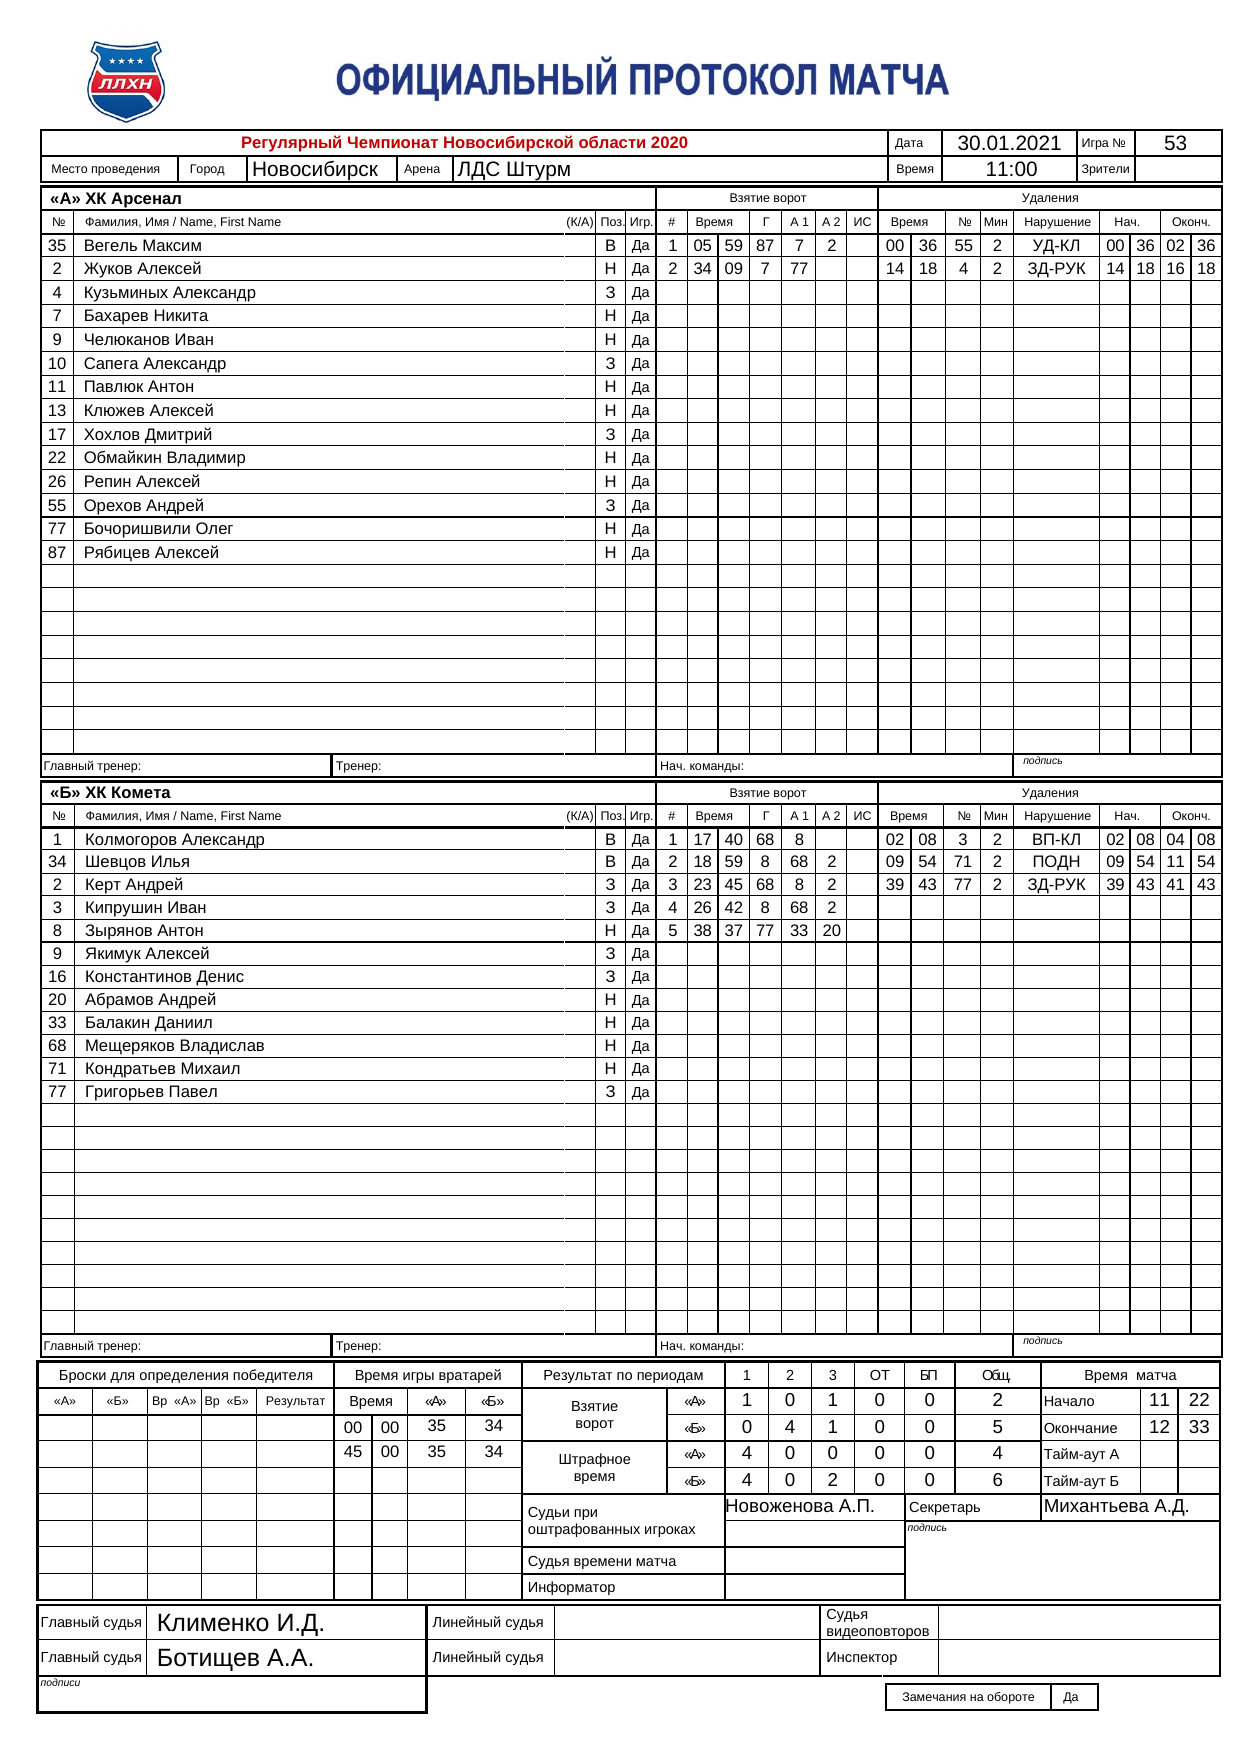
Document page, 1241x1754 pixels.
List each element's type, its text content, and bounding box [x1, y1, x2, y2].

table_cell [74, 636, 564, 658]
table_cell 39 [1100, 874, 1129, 895]
table_cell [879, 1265, 910, 1287]
table_cell [565, 896, 595, 918]
table_cell Жуков Алексей [74, 257, 564, 280]
table_cell Зрители [1078, 157, 1134, 181]
table_cell [750, 1081, 781, 1103]
table_cell [816, 352, 846, 374]
table_cell [912, 399, 945, 422]
table_cell [428, 1677, 882, 1711]
table_cell [782, 1058, 815, 1079]
table_cell [719, 612, 749, 634]
table_cell [782, 612, 815, 634]
table_cell [912, 376, 945, 398]
table_cell [944, 1242, 980, 1264]
table_cell [688, 707, 717, 729]
table_cell [688, 659, 717, 682]
table_cell [1100, 1219, 1129, 1241]
table_cell 11:00 [943, 157, 1076, 181]
table_cell [847, 683, 877, 706]
table_cell [847, 943, 877, 964]
table_cell УД-КЛ [1014, 235, 1099, 256]
table_cell З [596, 874, 625, 895]
table_cell [719, 1127, 749, 1149]
table_header Замечания на обороте [887, 1685, 1050, 1709]
table_cell 00 [1100, 235, 1129, 256]
table_cell [782, 1104, 815, 1126]
table_cell [335, 1574, 371, 1599]
table_cell Да [626, 328, 655, 351]
table_cell [1161, 1196, 1190, 1218]
table_cell [847, 966, 877, 987]
table_cell [981, 1035, 1013, 1057]
table_cell [912, 1288, 943, 1310]
table_cell [847, 1127, 877, 1149]
table_cell 02 [1161, 235, 1190, 256]
table_cell [1014, 1173, 1099, 1195]
table_cell Константинов Денис [75, 966, 564, 987]
table_cell [1014, 1265, 1099, 1287]
table_cell 35 [408, 1416, 465, 1440]
table_cell «Б» [668, 1415, 724, 1440]
table_header Результат по периодам [523, 1363, 724, 1387]
table_cell [1179, 1468, 1219, 1493]
table_cell Главный тренер: [42, 755, 330, 776]
table_cell [93, 1494, 147, 1520]
table_cell [1131, 920, 1160, 941]
table_cell Игр. [626, 805, 655, 826]
table_cell [719, 352, 749, 374]
table_cell [565, 376, 595, 398]
table_cell [1192, 494, 1221, 516]
table_cell 0 [855, 1415, 904, 1440]
table_cell [657, 1058, 687, 1079]
table_cell [944, 896, 980, 918]
table_cell [1131, 707, 1160, 729]
table_cell [657, 1242, 687, 1264]
table_cell [1192, 1058, 1221, 1079]
table_cell [981, 399, 1013, 422]
table_cell [565, 1265, 595, 1287]
table_cell [93, 1521, 147, 1546]
table_cell ИС [847, 211, 877, 233]
table_cell [202, 1441, 256, 1467]
table_cell [596, 1219, 625, 1241]
table_cell [750, 541, 781, 564]
table_cell Да [626, 399, 655, 422]
table_cell 13 [42, 399, 73, 422]
table_cell [688, 1173, 717, 1195]
table_cell [626, 659, 655, 682]
table_cell Да [626, 305, 655, 327]
table_cell [847, 1219, 877, 1241]
table_cell 16 [1161, 257, 1190, 280]
table_cell [657, 399, 687, 422]
table_cell [596, 1173, 625, 1195]
table_cell 8 [782, 829, 815, 849]
table_cell [879, 612, 910, 634]
table_cell Да [626, 874, 655, 895]
table_cell В [596, 829, 625, 849]
table_cell З [596, 943, 625, 964]
table_cell [719, 1196, 749, 1218]
table_cell Да [626, 989, 655, 1011]
table_cell [981, 612, 1013, 634]
table_cell 36 [912, 235, 945, 256]
table_cell [782, 989, 815, 1011]
table_cell А 1 [782, 211, 815, 233]
table_cell 26 [42, 470, 73, 493]
table_cell [816, 281, 846, 303]
table_cell [750, 989, 781, 1011]
table_cell Да [626, 257, 655, 280]
table_cell 2 [42, 874, 74, 895]
table_cell [1014, 588, 1099, 611]
table_cell [1100, 943, 1129, 964]
table_cell Место проведения [42, 157, 177, 181]
table_cell [626, 1173, 655, 1195]
table_cell [1014, 1104, 1099, 1126]
table_cell [1161, 1035, 1190, 1057]
table_cell 40 [719, 829, 749, 849]
table_cell [847, 305, 877, 327]
table_cell 9 [42, 943, 74, 964]
table_cell [74, 588, 564, 611]
table_cell Время [688, 211, 749, 233]
table_cell [565, 829, 595, 849]
table_cell [688, 683, 717, 706]
table_cell 20 [816, 920, 846, 941]
table_cell [1014, 1035, 1099, 1057]
table_cell [912, 896, 943, 918]
table_cell Мещеряков Владислав [75, 1035, 564, 1057]
table_cell 9 [42, 328, 73, 351]
table_cell [565, 399, 595, 422]
table_cell 1 [812, 1415, 854, 1440]
table_cell 3 [657, 874, 687, 895]
table_cell [1131, 565, 1160, 587]
table_cell [847, 636, 877, 658]
table_cell 14 [879, 257, 910, 280]
table_cell [257, 1468, 333, 1493]
table_cell Да [626, 829, 655, 849]
table_cell [847, 1104, 877, 1126]
table_cell [981, 1242, 1013, 1264]
table_cell [719, 1173, 749, 1195]
table_cell [688, 1196, 717, 1218]
table_cell [847, 1035, 877, 1057]
table_cell Павлюк Антон [74, 376, 564, 398]
table_cell [1014, 1081, 1099, 1103]
table_cell [944, 920, 980, 941]
table_cell [1161, 423, 1190, 445]
table_cell [981, 1288, 1013, 1310]
table_cell [946, 446, 980, 469]
table_cell [596, 1265, 625, 1287]
table_cell [1131, 683, 1160, 706]
table_cell 36 [1192, 235, 1221, 256]
table_cell [782, 1219, 815, 1241]
table_cell [657, 1081, 687, 1103]
table_cell [555, 1640, 819, 1675]
table_cell [912, 518, 945, 540]
table_cell [1192, 989, 1221, 1011]
table_cell [1192, 1196, 1221, 1218]
table_header БП [905, 1363, 954, 1387]
table_cell 35 [408, 1441, 465, 1467]
table_cell [719, 1081, 749, 1103]
table_cell [944, 1150, 980, 1172]
table_cell [879, 281, 910, 303]
table_cell [1192, 376, 1221, 398]
table_cell 42 [719, 896, 749, 918]
table_cell 22 [42, 446, 73, 469]
table_cell [981, 1196, 1013, 1218]
table_cell [912, 1196, 943, 1218]
table_cell [782, 1127, 815, 1149]
table_cell 37 [719, 920, 749, 941]
table_cell [39, 1468, 92, 1493]
table_cell [75, 1196, 564, 1218]
table_cell 00 [879, 235, 910, 256]
table_cell [688, 470, 717, 493]
table_cell [688, 1288, 717, 1310]
table_cell Н [596, 989, 625, 1011]
table_cell Орехов Андрей [74, 494, 564, 516]
table_cell В [596, 235, 625, 256]
table_cell «А» [39, 1389, 92, 1413]
table_cell 10 [42, 352, 73, 374]
table_cell [42, 1288, 74, 1310]
table_cell Бочоришвили Олег [74, 518, 564, 540]
table_cell [1192, 1081, 1221, 1103]
table_cell [688, 423, 717, 445]
table_cell [816, 1242, 846, 1264]
table_cell [847, 565, 877, 587]
table_cell [782, 1311, 815, 1333]
table_cell [1136, 157, 1221, 181]
table_cell [750, 730, 781, 753]
table_cell [148, 1494, 201, 1520]
table_cell [1161, 352, 1190, 374]
table_cell [719, 989, 749, 1011]
table_cell [1100, 518, 1129, 540]
table_cell [626, 730, 655, 753]
table_cell [1161, 494, 1190, 516]
table_cell Михантьева А.Д. [1042, 1495, 1219, 1520]
table_cell [847, 257, 877, 280]
table_cell [688, 1311, 717, 1333]
table_cell [565, 1311, 595, 1333]
table_cell [1100, 565, 1129, 587]
table_cell Окончание [1042, 1415, 1140, 1440]
table_cell [944, 1196, 980, 1218]
table_cell [657, 352, 687, 374]
table_cell [626, 1196, 655, 1218]
table_cell 1 [812, 1389, 854, 1413]
table_cell [373, 1468, 407, 1493]
table_cell 8 [42, 920, 74, 941]
table_cell [565, 659, 595, 682]
table_cell Штрафное время [523, 1442, 666, 1493]
table_cell [1192, 588, 1221, 611]
table_cell [879, 565, 910, 587]
table_cell [1192, 636, 1221, 658]
table_cell [596, 683, 625, 706]
table_cell Судья времени матча [523, 1548, 724, 1573]
table_cell Да [626, 518, 655, 540]
table_cell [1161, 636, 1190, 658]
table_cell [596, 1288, 625, 1310]
table_cell [981, 1058, 1013, 1079]
table_cell [816, 376, 846, 398]
table_cell [657, 328, 687, 351]
table_cell [1014, 730, 1099, 753]
table_cell [75, 1173, 564, 1195]
table_cell «Б » [466, 1389, 521, 1413]
table_cell [1100, 328, 1129, 351]
table_cell [719, 730, 749, 753]
table_cell [981, 920, 1013, 941]
table_cell [782, 423, 815, 445]
table_cell [1014, 1219, 1099, 1241]
table_cell [912, 1104, 943, 1126]
table_cell [596, 1242, 625, 1264]
table_cell [202, 1574, 256, 1599]
table_cell [1014, 636, 1099, 658]
table_cell [565, 1081, 595, 1103]
table_cell [750, 1173, 781, 1195]
table_cell [879, 494, 910, 516]
table_cell Да [626, 920, 655, 941]
table_cell [782, 494, 815, 516]
table_cell 0 [726, 1415, 768, 1440]
table_cell [912, 1012, 943, 1033]
table_cell [257, 1416, 333, 1440]
table_cell [626, 1219, 655, 1241]
table_cell «А» [668, 1389, 724, 1413]
table_cell 87 [42, 541, 73, 564]
table_cell 39 [879, 874, 910, 895]
table_cell [565, 446, 595, 469]
table_cell 1 [726, 1389, 768, 1413]
table_cell 77 [42, 518, 73, 540]
table_cell [1131, 494, 1160, 516]
table_cell [944, 1311, 980, 1333]
table_header Общ. [956, 1363, 1040, 1387]
table_cell [657, 1127, 687, 1149]
table_cell [782, 1150, 815, 1172]
table_cell [1014, 352, 1099, 374]
table_cell Да [626, 541, 655, 564]
table_cell [1100, 376, 1129, 398]
table_cell 2 [816, 896, 846, 918]
table_cell [750, 1265, 781, 1287]
table_cell 0 [855, 1468, 904, 1493]
table_cell 1 [657, 235, 687, 256]
table_cell [879, 707, 910, 729]
table_cell [946, 588, 980, 611]
table_cell [981, 707, 1013, 729]
table_cell [202, 1494, 256, 1520]
table_cell [1100, 1265, 1129, 1287]
table_cell [1141, 1441, 1177, 1467]
table_cell [1100, 281, 1129, 303]
table_cell [782, 1196, 815, 1218]
table_cell Мин [981, 211, 1013, 233]
table_cell [847, 1173, 877, 1195]
table_cell [565, 1288, 595, 1310]
table_cell [688, 399, 717, 422]
table_cell [565, 943, 595, 964]
table_cell [912, 305, 945, 327]
table_cell 77 [42, 1081, 74, 1103]
table_cell [1100, 966, 1129, 987]
table_cell З [596, 281, 625, 303]
table_cell Н [596, 328, 625, 351]
table_header Игра № [1078, 131, 1134, 155]
table_cell [1192, 518, 1221, 540]
table_cell [565, 1242, 595, 1264]
table_cell [1100, 1242, 1129, 1264]
table_cell 2 [816, 850, 846, 872]
table_cell 4 [946, 257, 980, 280]
table_cell [782, 1081, 815, 1103]
table_cell 00 [373, 1416, 407, 1440]
table_cell [565, 850, 595, 872]
table_cell [981, 989, 1013, 1011]
table_cell [719, 1150, 749, 1172]
table_cell [816, 730, 846, 753]
table_cell 3 [944, 829, 980, 849]
table_cell [981, 588, 1013, 611]
table_cell [816, 1012, 846, 1033]
table_cell 8 [782, 874, 815, 895]
table_cell Арена [398, 157, 452, 181]
table_cell [596, 707, 625, 729]
table_cell [1192, 730, 1221, 753]
table_cell [946, 423, 980, 445]
table_cell ЗД-РУК [1014, 257, 1099, 280]
table_cell [626, 1127, 655, 1149]
table_cell 11 [1141, 1389, 1177, 1413]
table_cell [42, 1173, 74, 1195]
table_cell [726, 1521, 904, 1546]
table_cell 2 [956, 1389, 1040, 1413]
table_cell [944, 1058, 980, 1079]
table_cell [1014, 659, 1099, 682]
table_cell [657, 518, 687, 540]
table_cell [555, 1606, 819, 1639]
table_cell [688, 1219, 717, 1241]
table_cell [148, 1547, 201, 1573]
table_cell [879, 1288, 910, 1310]
table_cell [981, 518, 1013, 540]
table_cell [944, 989, 980, 1011]
table_cell 2 [981, 850, 1013, 872]
table_cell 8 [750, 850, 781, 872]
table_cell [1192, 565, 1221, 587]
table_cell [42, 1127, 74, 1149]
table_cell [782, 565, 815, 587]
table_cell 7 [750, 257, 781, 280]
table_header «Б» ХК Комета [42, 783, 655, 803]
table_cell [565, 1058, 595, 1079]
table_cell [408, 1547, 465, 1573]
table_header 53 [1136, 131, 1221, 155]
table_cell [981, 446, 1013, 469]
table_cell [912, 541, 945, 564]
table_cell [1131, 659, 1160, 682]
table_cell [1161, 1081, 1190, 1103]
table_header Регулярный Чемпионат Новосибирской области 2020 [42, 131, 887, 155]
table_cell [816, 423, 846, 445]
table_cell [944, 943, 980, 964]
table_cell [626, 565, 655, 587]
table_cell Нач. команды: [657, 755, 1012, 776]
table_cell [782, 541, 815, 564]
table_cell (К/А) [565, 805, 595, 826]
table_cell [944, 1081, 980, 1103]
table_cell [981, 943, 1013, 964]
table_cell [750, 1127, 781, 1149]
table_cell [657, 541, 687, 564]
table_cell [1100, 588, 1129, 611]
table_cell [847, 1081, 877, 1103]
table_cell [688, 989, 717, 1011]
table_cell [1192, 896, 1221, 918]
table_cell Нарушение [1014, 805, 1099, 826]
table_cell Время [879, 211, 945, 233]
table_cell [148, 1521, 201, 1546]
table_cell [879, 1150, 910, 1172]
table_cell [596, 1150, 625, 1172]
table_cell [1100, 352, 1129, 374]
table_cell Тайм-аут А [1042, 1441, 1140, 1467]
table_cell [847, 446, 877, 469]
table_cell [1192, 1150, 1221, 1172]
table_cell [879, 1012, 910, 1033]
table_cell «А» [668, 1442, 724, 1467]
table_cell [879, 376, 910, 398]
table_cell Мин [981, 805, 1013, 826]
table_cell [816, 943, 846, 964]
table_cell Кондратьев Михаил [75, 1058, 564, 1079]
table_cell [565, 352, 595, 374]
table_cell [1192, 1173, 1221, 1195]
table_cell [879, 683, 910, 706]
table_cell [879, 989, 910, 1011]
table_cell [847, 707, 877, 729]
table_cell [1131, 1150, 1160, 1172]
table_cell [466, 1494, 521, 1520]
table_cell [816, 257, 846, 280]
table_cell [1014, 399, 1099, 422]
table_cell [879, 730, 910, 753]
table_cell (К/А) [565, 211, 595, 233]
table_cell [847, 1012, 877, 1033]
table_cell [626, 588, 655, 611]
table_cell 3 [42, 896, 74, 918]
table_cell [912, 1058, 943, 1079]
table_cell [1014, 328, 1099, 351]
table_cell Н [596, 920, 625, 941]
table_cell [1179, 1441, 1219, 1467]
table_cell [1014, 541, 1099, 564]
table_cell [946, 636, 980, 658]
table_cell [816, 518, 846, 540]
table_cell [719, 707, 749, 729]
table_cell [688, 730, 717, 753]
table_cell [719, 1219, 749, 1241]
table_cell [373, 1521, 407, 1546]
table_cell [912, 470, 945, 493]
table_cell [626, 1311, 655, 1333]
table_header Взятие ворот [657, 783, 877, 803]
table_cell [879, 1035, 910, 1057]
table_cell [1161, 305, 1190, 327]
table_cell [719, 305, 749, 327]
table_cell 18 [1131, 257, 1160, 280]
table_cell [879, 305, 910, 327]
table_cell [1100, 1012, 1129, 1033]
table_cell № [944, 805, 980, 826]
table_cell [626, 1288, 655, 1310]
table_cell Результат [257, 1389, 333, 1413]
table_cell Нач. [1100, 211, 1160, 233]
table_cell 2 [812, 1468, 854, 1493]
table_cell 00 [335, 1416, 371, 1440]
table_cell Зырянов Антон [75, 920, 564, 941]
table_cell [1100, 707, 1129, 729]
table_cell 08 [1192, 829, 1221, 849]
table_cell [816, 399, 846, 422]
table_cell Город [179, 157, 246, 181]
table_cell 0 [855, 1389, 904, 1413]
table_cell [912, 612, 945, 634]
table_cell [912, 446, 945, 469]
table_cell [981, 565, 1013, 587]
table_cell 33 [1179, 1415, 1219, 1440]
table_cell [148, 1468, 201, 1493]
table_cell [75, 1127, 564, 1149]
table_cell [946, 541, 980, 564]
table_cell [1192, 966, 1221, 987]
table_cell [946, 352, 980, 374]
table_cell [912, 565, 945, 587]
table_cell [912, 659, 945, 682]
table_cell [42, 1104, 74, 1126]
table_cell [1131, 518, 1160, 540]
table_cell [257, 1574, 333, 1599]
table_cell [1100, 423, 1129, 445]
table_cell Главный тренер: [42, 1335, 330, 1356]
table_cell [688, 281, 717, 303]
table_cell [1161, 943, 1190, 964]
table_cell [1131, 966, 1160, 987]
table_cell [719, 1058, 749, 1079]
table_cell [1192, 541, 1221, 564]
table_cell Сапега Александр [74, 352, 564, 374]
table_cell [1131, 281, 1160, 303]
table_cell [847, 1058, 877, 1079]
table_cell [816, 565, 846, 587]
table_cell [816, 446, 846, 469]
table_cell А 2 [816, 211, 846, 233]
table_cell [816, 612, 846, 634]
table_cell # [657, 211, 687, 233]
table_cell [1161, 565, 1190, 587]
table_cell Да [626, 943, 655, 964]
table_cell [1014, 281, 1099, 303]
table_cell [42, 1265, 74, 1287]
table_cell [847, 896, 877, 918]
table_cell 34 [466, 1441, 521, 1467]
table_cell [42, 612, 73, 634]
table_cell [912, 683, 945, 706]
table_cell [75, 1242, 564, 1264]
table_cell [847, 281, 877, 303]
table_cell Н [596, 1058, 625, 1079]
table_cell [93, 1574, 147, 1599]
table_cell [816, 1104, 846, 1126]
table_cell [1014, 1311, 1099, 1333]
table_cell [912, 989, 943, 1011]
table_cell 23 [688, 874, 717, 895]
table_cell 43 [1131, 874, 1160, 895]
table_cell ЗД-РУК [1014, 874, 1099, 895]
table_cell [847, 399, 877, 422]
table_cell [565, 707, 595, 729]
table_cell [565, 730, 595, 753]
table_cell [565, 1219, 595, 1241]
table_cell [847, 376, 877, 398]
table_cell [1100, 989, 1129, 1011]
table_cell [912, 423, 945, 445]
table_cell [946, 328, 980, 351]
table_cell [879, 920, 910, 941]
table_cell [981, 1219, 1013, 1241]
table_cell [1131, 1127, 1160, 1149]
table_cell [657, 707, 687, 729]
table_cell [912, 1127, 943, 1149]
table_cell ИС [847, 805, 877, 826]
table_cell [202, 1521, 256, 1546]
table_cell Клименко И.Д. [147, 1606, 425, 1639]
table_cell [816, 1058, 846, 1079]
table_cell 2 [657, 850, 687, 872]
table_cell [1100, 659, 1129, 682]
table_cell 09 [879, 850, 910, 872]
table_cell [750, 1150, 781, 1172]
table_cell ПОДН [1014, 850, 1099, 872]
table_cell [1161, 1242, 1190, 1264]
table_cell [1131, 730, 1160, 753]
table_cell [1100, 1311, 1129, 1333]
table_cell 12 [1141, 1415, 1177, 1440]
table_header Да [1052, 1685, 1097, 1709]
table_cell [847, 1311, 877, 1333]
table_cell [1100, 1035, 1129, 1057]
table_cell [946, 730, 980, 753]
table_cell [1131, 423, 1160, 445]
table_cell [912, 920, 943, 941]
table_cell [565, 874, 595, 895]
table_cell [750, 423, 781, 445]
table_cell Время [879, 805, 943, 826]
table_cell [782, 636, 815, 658]
table_cell [657, 1035, 687, 1057]
table_cell [847, 989, 877, 1011]
table_cell [1131, 1219, 1160, 1241]
table_cell [565, 612, 595, 634]
table_cell [626, 1265, 655, 1287]
table_cell [981, 1265, 1013, 1287]
table_cell [1161, 966, 1190, 987]
table_cell Поз. [596, 805, 625, 826]
table_cell З [596, 494, 625, 516]
table_cell [782, 305, 815, 327]
table_cell [1192, 1127, 1221, 1149]
table_cell 11 [1161, 850, 1190, 872]
table_cell 09 [1100, 850, 1129, 872]
table_cell [847, 470, 877, 493]
table_cell Да [626, 1081, 655, 1103]
table_cell [1100, 1081, 1129, 1103]
table_cell [688, 612, 717, 634]
table_cell [912, 328, 945, 351]
table_cell [782, 1012, 815, 1033]
table_cell Вр «Б» [202, 1389, 256, 1413]
table_cell [596, 1311, 625, 1333]
table_cell [879, 518, 910, 540]
table_cell [719, 1288, 749, 1310]
table_header 30.01.2021 [943, 131, 1076, 155]
table_cell [626, 1242, 655, 1264]
table_cell Клюжев Алексей [74, 399, 564, 422]
table_cell 71 [42, 1058, 74, 1079]
table_cell [816, 1311, 846, 1333]
table_cell [1161, 446, 1190, 469]
table_cell 2 [816, 235, 846, 256]
table_cell [1131, 305, 1160, 327]
table_cell [626, 636, 655, 658]
table_cell [596, 730, 625, 753]
table_cell Керт Андрей [75, 874, 564, 895]
table_cell 54 [912, 850, 943, 872]
table_cell [981, 683, 1013, 706]
table_cell [257, 1494, 333, 1520]
table_cell [981, 376, 1013, 398]
table_cell [939, 1640, 1219, 1675]
table_cell Да [626, 966, 655, 987]
table_cell [565, 328, 595, 351]
table_cell 1 [657, 829, 687, 849]
table_cell Обмайкин Владимир [74, 446, 564, 469]
table_cell [981, 659, 1013, 682]
table_cell [750, 328, 781, 351]
table_cell [879, 966, 910, 987]
table_cell [750, 1196, 781, 1218]
table_cell [750, 1311, 781, 1333]
table_cell [1192, 1311, 1221, 1333]
table_cell [1100, 470, 1129, 493]
table_cell [1100, 1288, 1129, 1310]
table_cell [1014, 989, 1099, 1011]
table_cell [782, 943, 815, 964]
table_cell [565, 470, 595, 493]
table_cell Да [626, 494, 655, 516]
table_cell Г [750, 211, 781, 233]
table_cell [750, 518, 781, 540]
table_cell З [596, 423, 625, 445]
table_cell 0 [812, 1442, 854, 1467]
table_cell [719, 659, 749, 682]
table_cell [565, 518, 595, 540]
table_cell [657, 423, 687, 445]
table_cell [1192, 707, 1221, 729]
table_cell [816, 1081, 846, 1103]
table_cell [750, 281, 781, 303]
table_cell Оконч. [1161, 211, 1221, 233]
table_cell [688, 1012, 717, 1033]
table_cell 35 [42, 235, 73, 256]
table_cell [657, 612, 687, 634]
table_cell [944, 966, 980, 987]
table_cell 41 [1161, 874, 1190, 895]
table_cell Время [889, 157, 941, 181]
table_cell [912, 1035, 943, 1057]
table_cell подписи [39, 1677, 425, 1711]
table_cell 33 [42, 1012, 74, 1033]
table_cell [816, 470, 846, 493]
table_cell [816, 1196, 846, 1218]
table_cell [946, 683, 980, 706]
table_cell [750, 1035, 781, 1057]
table_cell [981, 281, 1013, 303]
table_cell [1100, 1058, 1129, 1079]
table_cell 2 [981, 829, 1013, 849]
table_cell [257, 1547, 333, 1573]
table_cell [42, 1196, 74, 1218]
table_cell [93, 1468, 147, 1493]
table_cell [750, 636, 781, 658]
table_cell [946, 376, 980, 398]
table_cell 0 [769, 1468, 811, 1493]
table_cell [565, 257, 595, 280]
table_cell [688, 1150, 717, 1172]
table_cell [42, 588, 73, 611]
table_cell Линейный судья [428, 1606, 554, 1639]
table_cell [816, 1150, 846, 1172]
table_cell [565, 541, 595, 564]
table_cell [1014, 423, 1099, 445]
table_cell [946, 565, 980, 587]
table_cell Да [626, 352, 655, 374]
table_cell [750, 1219, 781, 1241]
table_cell Да [626, 1035, 655, 1057]
table_cell Тренер: [333, 1335, 655, 1356]
table_cell [816, 989, 846, 1011]
table_cell Н [596, 518, 625, 540]
table_cell [1014, 1288, 1099, 1310]
table_cell [1161, 1288, 1190, 1310]
table_cell [1161, 588, 1190, 611]
table_cell [1131, 989, 1160, 1011]
table_cell [688, 1265, 717, 1287]
table_cell [946, 659, 980, 682]
table_cell 4 [42, 281, 73, 303]
table_cell [626, 1150, 655, 1172]
table_cell Информатор [523, 1575, 724, 1599]
table_cell [816, 494, 846, 516]
table_cell 02 [1100, 829, 1129, 849]
table_cell [1161, 1265, 1190, 1287]
table_cell [75, 1288, 564, 1310]
table_cell [565, 423, 595, 445]
table_cell [657, 494, 687, 516]
table_cell [1161, 470, 1190, 493]
table_cell [750, 612, 781, 634]
table_cell 4 [956, 1442, 1040, 1467]
table_cell [847, 541, 877, 564]
table_cell Главный судья [39, 1640, 146, 1675]
table_cell [42, 683, 73, 706]
table_cell [565, 494, 595, 516]
table_cell [42, 730, 73, 753]
table_cell 05 [688, 235, 717, 256]
table_cell [944, 1127, 980, 1149]
table_cell [408, 1494, 465, 1520]
table_cell [1014, 1196, 1099, 1218]
table_cell 4 [726, 1442, 768, 1467]
table_cell [981, 1173, 1013, 1195]
table_cell 87 [750, 235, 781, 256]
table_cell [847, 850, 877, 872]
table_cell подпись [1014, 755, 1221, 776]
table_cell «А» [408, 1389, 465, 1413]
table_cell [1131, 1012, 1160, 1033]
table_cell Судьи при оштрафованных игроках [523, 1495, 724, 1546]
table_cell [257, 1441, 333, 1467]
table_cell Репин Алексей [74, 470, 564, 493]
table_cell Колмогоров Александр [75, 829, 564, 849]
table_cell [1131, 588, 1160, 611]
table_cell [946, 399, 980, 422]
table_cell [1100, 399, 1129, 422]
table_cell [1192, 659, 1221, 682]
table_cell Фамилия, Имя / Name, First Name [74, 211, 565, 233]
table_cell Н [596, 399, 625, 422]
table_cell [1192, 399, 1221, 422]
table_cell [74, 612, 564, 634]
table_cell [912, 494, 945, 516]
table_cell [879, 636, 910, 658]
table_cell [879, 1219, 910, 1241]
table_cell Игр. [626, 211, 655, 233]
table_cell [750, 376, 781, 398]
table_cell 45 [335, 1441, 371, 1467]
table_cell [1014, 683, 1099, 706]
table_cell [912, 1081, 943, 1103]
table_cell [626, 1104, 655, 1126]
table_cell [1014, 376, 1099, 398]
table_cell [688, 352, 717, 374]
table_cell [657, 305, 687, 327]
table_cell 11 [42, 376, 73, 398]
table_cell [657, 1265, 687, 1287]
table_header «А» ХК Арсенал [42, 188, 655, 209]
table_cell Оконч. [1161, 805, 1221, 826]
table_cell [1131, 1311, 1160, 1333]
table_cell [688, 943, 717, 964]
table_cell ЛДС Штурм [454, 157, 887, 181]
table_cell [626, 612, 655, 634]
table_cell [1161, 1104, 1190, 1126]
table_cell 68 [782, 896, 815, 918]
table_cell [750, 565, 781, 587]
table_cell [782, 1173, 815, 1195]
table_cell [1192, 305, 1221, 327]
table_header Взятие ворот [657, 188, 877, 209]
table_cell Главный судья [39, 1606, 146, 1639]
table_cell [847, 1196, 877, 1218]
table_cell 68 [750, 874, 781, 895]
table_cell [1099, 1682, 1220, 1711]
table_cell [847, 423, 877, 445]
table_cell [944, 1104, 980, 1126]
table_cell [1131, 1081, 1160, 1103]
table_cell 68 [42, 1035, 74, 1057]
table_cell [42, 707, 73, 729]
table_cell [879, 1058, 910, 1079]
table_cell [879, 399, 910, 422]
table_cell 34 [466, 1416, 521, 1440]
table_cell Поз. [596, 211, 625, 233]
table_cell [719, 1242, 749, 1264]
table_cell [879, 1311, 910, 1333]
table_cell [750, 1288, 781, 1310]
table_cell [565, 989, 595, 1011]
table_cell [657, 636, 687, 658]
table_cell 0 [855, 1442, 904, 1467]
table_cell 54 [1192, 850, 1221, 872]
table_cell 2 [42, 257, 73, 280]
table_cell Вр «А» [148, 1389, 201, 1413]
table_cell [202, 1547, 256, 1573]
table_cell 43 [912, 874, 943, 895]
table_cell 71 [944, 850, 980, 872]
table_cell 4 [657, 896, 687, 918]
table_cell [750, 494, 781, 516]
table_cell [74, 659, 564, 682]
table_cell 08 [912, 829, 943, 849]
table_cell 5 [657, 920, 687, 941]
table_cell З [596, 966, 625, 987]
table_cell № [42, 805, 74, 826]
table_cell [466, 1521, 521, 1546]
table_cell [1014, 943, 1099, 964]
table_cell Челюканов Иван [74, 328, 564, 351]
table_cell [1192, 1035, 1221, 1057]
table_cell [335, 1494, 371, 1520]
table_cell [939, 1606, 1219, 1639]
table_cell [816, 1173, 846, 1195]
table_cell [1131, 1058, 1160, 1079]
table_cell [981, 896, 1013, 918]
table_cell [1192, 281, 1221, 303]
table_cell [816, 966, 846, 987]
table_cell [816, 305, 846, 327]
table_cell [719, 470, 749, 493]
table_cell [981, 1012, 1013, 1033]
table_cell [719, 565, 749, 587]
table_cell [1131, 1173, 1160, 1195]
table_cell [657, 943, 687, 964]
table_cell [1131, 1288, 1160, 1310]
table_cell [944, 1219, 980, 1241]
table_cell [74, 730, 564, 753]
table_header Удаления [879, 188, 1221, 209]
table_cell [946, 612, 980, 634]
table_cell Рябицев Алексей [74, 541, 564, 564]
table_cell [657, 1150, 687, 1172]
table_cell [719, 588, 749, 611]
table_cell [39, 1574, 92, 1599]
table_cell [1014, 1127, 1099, 1149]
table_cell ВП-КЛ [1014, 829, 1099, 849]
table_cell [202, 1468, 256, 1493]
table_cell [688, 1058, 717, 1079]
table_cell Взятие ворот [523, 1389, 666, 1440]
table_cell Абрамов Андрей [75, 989, 564, 1011]
table_cell Да [626, 235, 655, 256]
table_cell № [42, 211, 73, 233]
table_cell 2 [981, 874, 1013, 895]
table_cell [981, 352, 1013, 374]
table_cell [565, 1150, 595, 1172]
table_cell [847, 518, 877, 540]
table_cell [688, 636, 717, 658]
table_header ОТ [855, 1363, 904, 1387]
table_cell [816, 588, 846, 611]
table_cell [688, 541, 717, 564]
table_cell [1192, 1104, 1221, 1126]
table_cell Да [626, 1012, 655, 1033]
table_cell [1100, 541, 1129, 564]
table_header 1 [726, 1363, 768, 1387]
table_cell Начало [1042, 1389, 1140, 1413]
table_cell [816, 1035, 846, 1057]
table_cell [782, 446, 815, 469]
table_cell [657, 966, 687, 987]
table_cell [565, 1012, 595, 1033]
table_cell [1161, 399, 1190, 422]
table_cell 2 [816, 874, 846, 895]
table_cell [1192, 446, 1221, 469]
table_cell [1192, 352, 1221, 374]
table_cell Г [750, 805, 781, 826]
table_cell [1131, 399, 1160, 422]
table_cell [1192, 1288, 1221, 1310]
table_cell [981, 470, 1013, 493]
table_cell [1100, 1104, 1129, 1126]
table_header Время игры вратарей [335, 1363, 521, 1387]
table_cell [74, 707, 564, 729]
table_cell [750, 446, 781, 469]
table_cell [1100, 305, 1129, 327]
table_cell [565, 683, 595, 706]
table_cell [719, 328, 749, 351]
table_cell [719, 636, 749, 658]
table_cell [688, 1127, 717, 1149]
table_cell [466, 1547, 521, 1573]
table_cell 77 [944, 874, 980, 895]
table_cell [408, 1574, 465, 1599]
table_cell 09 [719, 257, 749, 280]
table_cell [912, 1265, 943, 1287]
table_cell [912, 1311, 943, 1333]
table_cell [946, 281, 980, 303]
table_cell [847, 1288, 877, 1310]
table_cell [1161, 1173, 1190, 1195]
table_cell [1131, 1035, 1160, 1057]
table_cell [782, 1035, 815, 1057]
table_cell [1161, 707, 1190, 729]
table_cell 18 [912, 257, 945, 280]
table_cell [39, 1547, 92, 1573]
table_cell [1014, 518, 1099, 540]
table_cell [883, 1677, 1220, 1681]
table_cell [688, 376, 717, 398]
table_cell [981, 305, 1013, 327]
table_cell [816, 328, 846, 351]
table_cell [782, 328, 815, 351]
table_cell Н [596, 1012, 625, 1033]
table_header 2 [769, 1363, 811, 1387]
table_cell [596, 612, 625, 634]
table_cell [148, 1416, 201, 1440]
table_cell [1161, 1311, 1190, 1333]
table_cell [1161, 659, 1190, 682]
table_cell [750, 943, 781, 964]
table_cell [688, 565, 717, 587]
table_cell 4 [726, 1468, 768, 1493]
table_cell Тайм-аут Б [1042, 1468, 1140, 1493]
table_cell [1131, 446, 1160, 469]
table_cell [1131, 943, 1160, 964]
table_cell [750, 707, 781, 729]
table_cell З [596, 1081, 625, 1103]
table_cell 2 [657, 257, 687, 280]
table_cell 4 [769, 1415, 811, 1440]
table_cell [42, 636, 73, 658]
table_cell [946, 518, 980, 540]
table_cell [981, 966, 1013, 987]
table_cell [1014, 707, 1099, 729]
table_cell [657, 1288, 687, 1310]
table_cell Новосибирск [248, 157, 396, 181]
table_cell [946, 305, 980, 327]
table_cell [782, 399, 815, 422]
table_cell [912, 588, 945, 611]
table_cell [1131, 328, 1160, 351]
table_cell 00 [373, 1441, 407, 1467]
table_cell [782, 1288, 815, 1310]
table_cell [93, 1416, 147, 1440]
table_cell [1014, 1150, 1099, 1172]
table_cell [1192, 612, 1221, 634]
table_cell [596, 659, 625, 682]
table_cell [565, 305, 595, 327]
table_cell [719, 966, 749, 987]
table_cell 26 [688, 896, 717, 918]
table_cell [1100, 1196, 1129, 1218]
table_cell [1014, 446, 1099, 469]
table_cell [1014, 494, 1099, 516]
table_cell [1014, 305, 1099, 327]
table_cell [750, 1058, 781, 1079]
table_cell [688, 1104, 717, 1126]
table_cell [912, 636, 945, 658]
table_cell [657, 1173, 687, 1195]
table_cell [39, 1441, 92, 1467]
table_cell [657, 1196, 687, 1218]
table_cell [1161, 730, 1190, 753]
table_cell [1161, 1012, 1190, 1033]
table_cell [981, 730, 1013, 753]
table_cell [1161, 1150, 1190, 1172]
table_cell [879, 541, 910, 564]
table_cell [565, 1035, 595, 1057]
table_cell [879, 423, 910, 445]
table_cell [565, 1104, 595, 1126]
table_cell [1192, 328, 1221, 351]
table_cell Фамилия, Имя / Name, First Name [75, 805, 565, 826]
table_cell [688, 446, 717, 469]
table_cell [719, 494, 749, 516]
table_cell [847, 1150, 877, 1172]
table_cell [1192, 920, 1221, 941]
table_cell Инспектор [821, 1640, 938, 1675]
table_cell [596, 636, 625, 658]
table_cell 59 [719, 235, 749, 256]
table_cell [946, 707, 980, 729]
table_cell [75, 1150, 564, 1172]
table_cell [657, 730, 687, 753]
table_cell 17 [688, 829, 717, 849]
table_cell [847, 588, 877, 611]
table_cell [847, 829, 877, 849]
table_cell [944, 1173, 980, 1195]
table_cell [847, 874, 877, 895]
table_cell [912, 281, 945, 303]
table_cell [1161, 328, 1190, 351]
table_cell [596, 565, 625, 587]
table_cell 59 [719, 850, 749, 872]
table_cell [944, 1265, 980, 1287]
table_cell [1141, 1468, 1177, 1493]
table_cell [1161, 1058, 1190, 1079]
table_cell [1161, 518, 1190, 540]
table_cell [981, 423, 1013, 445]
table_cell [782, 281, 815, 303]
table_cell [335, 1547, 371, 1573]
table_cell [879, 446, 910, 469]
table_cell [1161, 920, 1190, 941]
table_cell [750, 352, 781, 374]
table_cell [782, 1242, 815, 1264]
table_cell 22 [1179, 1389, 1219, 1413]
table_cell [42, 1311, 74, 1333]
table_cell Линейный судья [428, 1640, 554, 1675]
table_cell Нарушение [1014, 211, 1099, 233]
table_cell [1100, 1173, 1129, 1195]
table_cell [1192, 1242, 1221, 1264]
table_cell [596, 1127, 625, 1149]
table_cell Якимук Алексей [75, 943, 564, 964]
table_cell [596, 1104, 625, 1126]
table_cell [1014, 920, 1099, 941]
table_cell [981, 636, 1013, 658]
table_cell [750, 1104, 781, 1126]
table_cell 18 [1192, 257, 1221, 280]
table_cell [719, 1012, 749, 1033]
table_cell 55 [42, 494, 73, 516]
table_cell 7 [42, 305, 73, 327]
table_cell 68 [782, 850, 815, 872]
table_cell [42, 1242, 74, 1264]
table_cell [1131, 1196, 1160, 1218]
table_cell [782, 588, 815, 611]
table_cell Н [596, 257, 625, 280]
table_cell [42, 1150, 74, 1172]
table_cell [1131, 1104, 1160, 1126]
table_cell 17 [42, 423, 73, 445]
table_cell [879, 470, 910, 493]
table_cell [879, 1242, 910, 1264]
table_cell [1161, 683, 1190, 706]
table_cell Шевцов Илья [75, 850, 564, 872]
table_cell [466, 1574, 521, 1599]
table_cell З [596, 896, 625, 918]
table_cell Вегель Максим [74, 235, 564, 256]
table_cell [912, 707, 945, 729]
table_cell [688, 1081, 717, 1103]
table_cell 08 [1131, 829, 1160, 849]
table_cell [981, 1104, 1013, 1126]
table_cell [816, 829, 846, 849]
table_cell Нач. [1100, 805, 1160, 826]
table_cell [750, 966, 781, 987]
table_cell [1100, 896, 1129, 918]
table_cell [1192, 1265, 1221, 1287]
table_cell № [946, 211, 980, 233]
table_cell 34 [42, 850, 74, 872]
table_cell [1161, 989, 1190, 1011]
table_cell [1100, 920, 1129, 941]
table_cell Да [626, 850, 655, 872]
table_cell [981, 1311, 1013, 1333]
table_cell 0 [769, 1442, 811, 1467]
table_cell [912, 730, 945, 753]
table_cell [657, 1104, 687, 1126]
table_cell [1131, 470, 1160, 493]
table_cell [719, 281, 749, 303]
table_cell 45 [719, 874, 749, 895]
table_cell [335, 1521, 371, 1546]
table_cell Да [626, 423, 655, 445]
table_cell [782, 966, 815, 987]
table_cell А 2 [816, 805, 846, 826]
table_cell 2 [981, 257, 1013, 280]
table_cell Время [335, 1389, 407, 1413]
table_cell Да [626, 446, 655, 469]
table_cell [688, 1035, 717, 1057]
table_cell 68 [750, 829, 781, 849]
table_cell [750, 659, 781, 682]
table_cell [726, 1548, 904, 1573]
table_cell [565, 920, 595, 941]
table_cell [879, 659, 910, 682]
table_cell подпись [1014, 1335, 1221, 1356]
table_cell «Б» [93, 1389, 147, 1413]
table_cell [750, 1012, 781, 1033]
table_cell [74, 565, 564, 587]
table_cell [719, 943, 749, 964]
table_cell [981, 328, 1013, 351]
table_cell [726, 1575, 904, 1599]
table_cell [1131, 541, 1160, 564]
table_cell Да [626, 281, 655, 303]
table_cell [1131, 352, 1160, 374]
table_cell Секретарь [906, 1495, 1040, 1520]
table_cell [1192, 683, 1221, 706]
table_cell [688, 588, 717, 611]
table_cell Новоженова А.П. [726, 1495, 904, 1520]
table_cell [847, 1242, 877, 1264]
table_cell [750, 470, 781, 493]
table_cell [565, 565, 595, 587]
table_header Удаления [879, 783, 1221, 803]
table_cell [1100, 730, 1129, 753]
table_cell 77 [782, 257, 815, 280]
table_cell [1131, 1242, 1160, 1264]
table_cell [1014, 1242, 1099, 1264]
table_cell [1161, 1127, 1190, 1149]
table_cell 43 [1192, 874, 1221, 895]
table_cell [39, 1416, 92, 1440]
table_cell [565, 281, 595, 303]
table_cell [912, 943, 943, 964]
table_cell [1014, 612, 1099, 634]
table_cell [1192, 1012, 1221, 1033]
table_cell [373, 1574, 407, 1599]
table_cell [148, 1441, 201, 1467]
table_cell Н [596, 376, 625, 398]
table_cell [1192, 1219, 1221, 1241]
table_cell [565, 1173, 595, 1195]
table_cell [565, 1127, 595, 1149]
table_cell [847, 1265, 877, 1287]
table_cell [719, 683, 749, 706]
table_cell [719, 1265, 749, 1287]
table_cell [719, 1104, 749, 1126]
table_cell Кипрушин Иван [75, 896, 564, 918]
table_cell [1014, 565, 1099, 587]
table_cell [202, 1416, 256, 1440]
table_cell [750, 1242, 781, 1264]
table_cell [1161, 1219, 1190, 1241]
table_cell [1161, 281, 1190, 303]
table_cell [981, 1150, 1013, 1172]
table_header Броски для определения победителя [39, 1363, 333, 1387]
table_cell [879, 1127, 910, 1149]
table_cell 38 [688, 920, 717, 941]
table_cell [719, 423, 749, 445]
table_cell [466, 1468, 521, 1493]
table_cell [657, 683, 687, 706]
table_cell [1100, 683, 1129, 706]
table_cell [782, 470, 815, 493]
table_cell [596, 588, 625, 611]
table_cell [816, 1288, 846, 1310]
table_cell Да [626, 470, 655, 493]
table_cell [1192, 943, 1221, 964]
table_cell Н [596, 470, 625, 493]
table_cell 34 [688, 257, 717, 280]
table_cell [1100, 1127, 1129, 1149]
table_cell Григорьев Павел [75, 1081, 564, 1103]
table_cell [782, 1265, 815, 1287]
table_cell [782, 376, 815, 398]
table_cell [782, 707, 815, 729]
table_cell [373, 1547, 407, 1573]
table_cell [408, 1468, 465, 1493]
table_cell 0 [905, 1389, 954, 1413]
table_cell [946, 470, 980, 493]
table_cell [39, 1494, 92, 1520]
table_cell [847, 328, 877, 351]
table_cell [657, 281, 687, 303]
table_cell [879, 588, 910, 611]
table_cell 33 [782, 920, 815, 941]
table_cell [1100, 494, 1129, 516]
table_header 3 [812, 1363, 854, 1387]
table_cell [944, 1035, 980, 1057]
table_cell 5 [956, 1415, 1040, 1440]
table_cell [688, 305, 717, 327]
table_cell [750, 399, 781, 422]
table_cell [1014, 966, 1099, 987]
table_cell [688, 328, 717, 351]
table_cell [93, 1441, 147, 1467]
table_cell [847, 235, 877, 256]
table_cell [657, 376, 687, 398]
table_cell подпись [906, 1522, 1219, 1599]
table_cell [719, 446, 749, 469]
table_cell [879, 943, 910, 964]
table_cell [688, 494, 717, 516]
table_cell [981, 494, 1013, 516]
table_cell [816, 659, 846, 682]
table_cell [847, 494, 877, 516]
table_cell [816, 541, 846, 564]
table_cell [912, 1173, 943, 1195]
table_cell [981, 1081, 1013, 1103]
table_cell [1100, 1150, 1129, 1172]
table_cell [1014, 896, 1099, 918]
table_cell [847, 659, 877, 682]
table_cell [1014, 470, 1099, 493]
table_cell 54 [1131, 850, 1160, 872]
table_header Дата [889, 131, 941, 155]
table_cell [75, 1219, 564, 1241]
table_cell [1192, 423, 1221, 445]
table_cell [946, 494, 980, 516]
table_cell 1 [42, 829, 74, 849]
table_cell Н [596, 541, 625, 564]
table_cell 6 [956, 1468, 1040, 1493]
table_cell [719, 399, 749, 422]
table_cell [719, 541, 749, 564]
table_cell [782, 730, 815, 753]
table_cell [782, 683, 815, 706]
table_cell [688, 1242, 717, 1264]
table_cell [1131, 1265, 1160, 1287]
table_cell [657, 1311, 687, 1333]
table_cell Хохлов Дмитрий [74, 423, 564, 445]
table_cell [782, 352, 815, 374]
table_cell [750, 305, 781, 327]
table_cell Да [626, 376, 655, 398]
table_cell [565, 966, 595, 987]
table_cell [657, 446, 687, 469]
table_cell [335, 1468, 371, 1493]
table_cell [1014, 1058, 1099, 1079]
table_cell [912, 352, 945, 374]
table_cell [750, 588, 781, 611]
table_cell В [596, 850, 625, 872]
table_cell 36 [1131, 235, 1160, 256]
table_cell [75, 1104, 564, 1126]
table_cell А 1 [782, 805, 815, 826]
table_cell 0 [769, 1389, 811, 1413]
table_cell 7 [782, 235, 815, 256]
table_cell Да [626, 1058, 655, 1079]
table_cell [1161, 896, 1190, 918]
table_cell [816, 683, 846, 706]
table_cell [1100, 612, 1129, 634]
table_cell [657, 470, 687, 493]
table_cell [816, 1219, 846, 1241]
table_cell [981, 1127, 1013, 1149]
table_cell [879, 1173, 910, 1195]
table_cell [847, 920, 877, 941]
table_cell 02 [879, 829, 910, 849]
table_cell [912, 966, 943, 987]
table_cell [657, 989, 687, 1011]
table_cell Балакин Даниил [75, 1012, 564, 1033]
table_cell [74, 683, 564, 706]
table_cell Бахарев Никита [74, 305, 564, 327]
table_cell [879, 352, 910, 374]
table_cell [782, 518, 815, 540]
table_cell # [657, 805, 687, 826]
table_cell [565, 1196, 595, 1218]
table_cell Нач. команды: [657, 1335, 1012, 1356]
picture [5, 28, 1179, 129]
table_cell [657, 659, 687, 682]
table_cell [657, 588, 687, 611]
table_cell З [596, 352, 625, 374]
table_cell [816, 636, 846, 658]
table_cell 0 [905, 1468, 954, 1493]
table_cell [1161, 541, 1190, 564]
table_cell [688, 966, 717, 987]
table_cell [1131, 376, 1160, 398]
table_cell [879, 1081, 910, 1103]
table_cell [596, 1196, 625, 1218]
table_cell 0 [905, 1442, 954, 1467]
table_cell Н [596, 1035, 625, 1057]
table_cell [657, 565, 687, 587]
table_cell [944, 1012, 980, 1033]
table_cell [719, 1035, 749, 1057]
table_cell [879, 1104, 910, 1126]
table_cell [981, 541, 1013, 564]
table_cell [42, 1219, 74, 1241]
table_cell [1161, 376, 1190, 398]
table_cell 04 [1161, 829, 1190, 849]
table_cell [42, 659, 73, 682]
table_cell Тренер: [333, 755, 655, 776]
table_cell [719, 376, 749, 398]
table_cell [408, 1521, 465, 1546]
table_cell [373, 1494, 407, 1520]
table_cell [782, 659, 815, 682]
table_cell [657, 1219, 687, 1241]
table_cell [879, 1196, 910, 1218]
table_cell [847, 612, 877, 634]
table_cell 2 [981, 235, 1013, 256]
table_cell [565, 636, 595, 658]
table_cell [816, 1127, 846, 1149]
table_cell [879, 328, 910, 351]
table_cell [1192, 470, 1221, 493]
table_cell 0 [905, 1415, 954, 1440]
table_cell «Б» [668, 1468, 724, 1493]
table_cell Время [688, 805, 749, 826]
table_cell [912, 1219, 943, 1241]
table_cell [75, 1311, 564, 1333]
table_cell [1161, 612, 1190, 634]
table_cell Н [596, 305, 625, 327]
table_cell 20 [42, 989, 74, 1011]
table_cell [688, 518, 717, 540]
table_cell [847, 730, 877, 753]
table_cell [626, 683, 655, 706]
table_cell [42, 565, 73, 587]
table_cell Кузьминых Александр [74, 281, 564, 303]
table_cell 77 [750, 920, 781, 941]
table_cell [1100, 636, 1129, 658]
table_cell [944, 1288, 980, 1310]
table_cell [719, 1311, 749, 1333]
table_cell 55 [946, 235, 980, 256]
table_cell [657, 1012, 687, 1033]
table_cell 14 [1100, 257, 1129, 280]
table_cell [1100, 446, 1129, 469]
table_cell [565, 235, 595, 256]
table_header Время матча [1042, 1363, 1219, 1387]
table_cell [1131, 896, 1160, 918]
table_cell [912, 1150, 943, 1172]
table_cell [912, 1242, 943, 1264]
table_cell [626, 707, 655, 729]
table_cell [750, 683, 781, 706]
table_cell [719, 518, 749, 540]
table_cell Да [626, 896, 655, 918]
table_cell [565, 588, 595, 611]
table_cell [1131, 612, 1160, 634]
table_cell [257, 1521, 333, 1546]
table_cell [816, 1265, 846, 1287]
table_cell [75, 1265, 564, 1287]
table_cell [93, 1547, 147, 1573]
table_cell 8 [750, 896, 781, 918]
table_cell Судья видеоповторов [821, 1606, 938, 1639]
table_cell Ботищев А.А. [147, 1640, 425, 1675]
table_cell [1131, 636, 1160, 658]
table_cell [148, 1574, 201, 1599]
table_cell Н [596, 446, 625, 469]
table_cell [1014, 1012, 1099, 1033]
table_cell [879, 896, 910, 918]
table_cell [816, 707, 846, 729]
table_cell [847, 352, 877, 374]
table_cell 16 [42, 966, 74, 987]
table_cell 18 [688, 850, 717, 872]
table_cell [39, 1521, 92, 1546]
